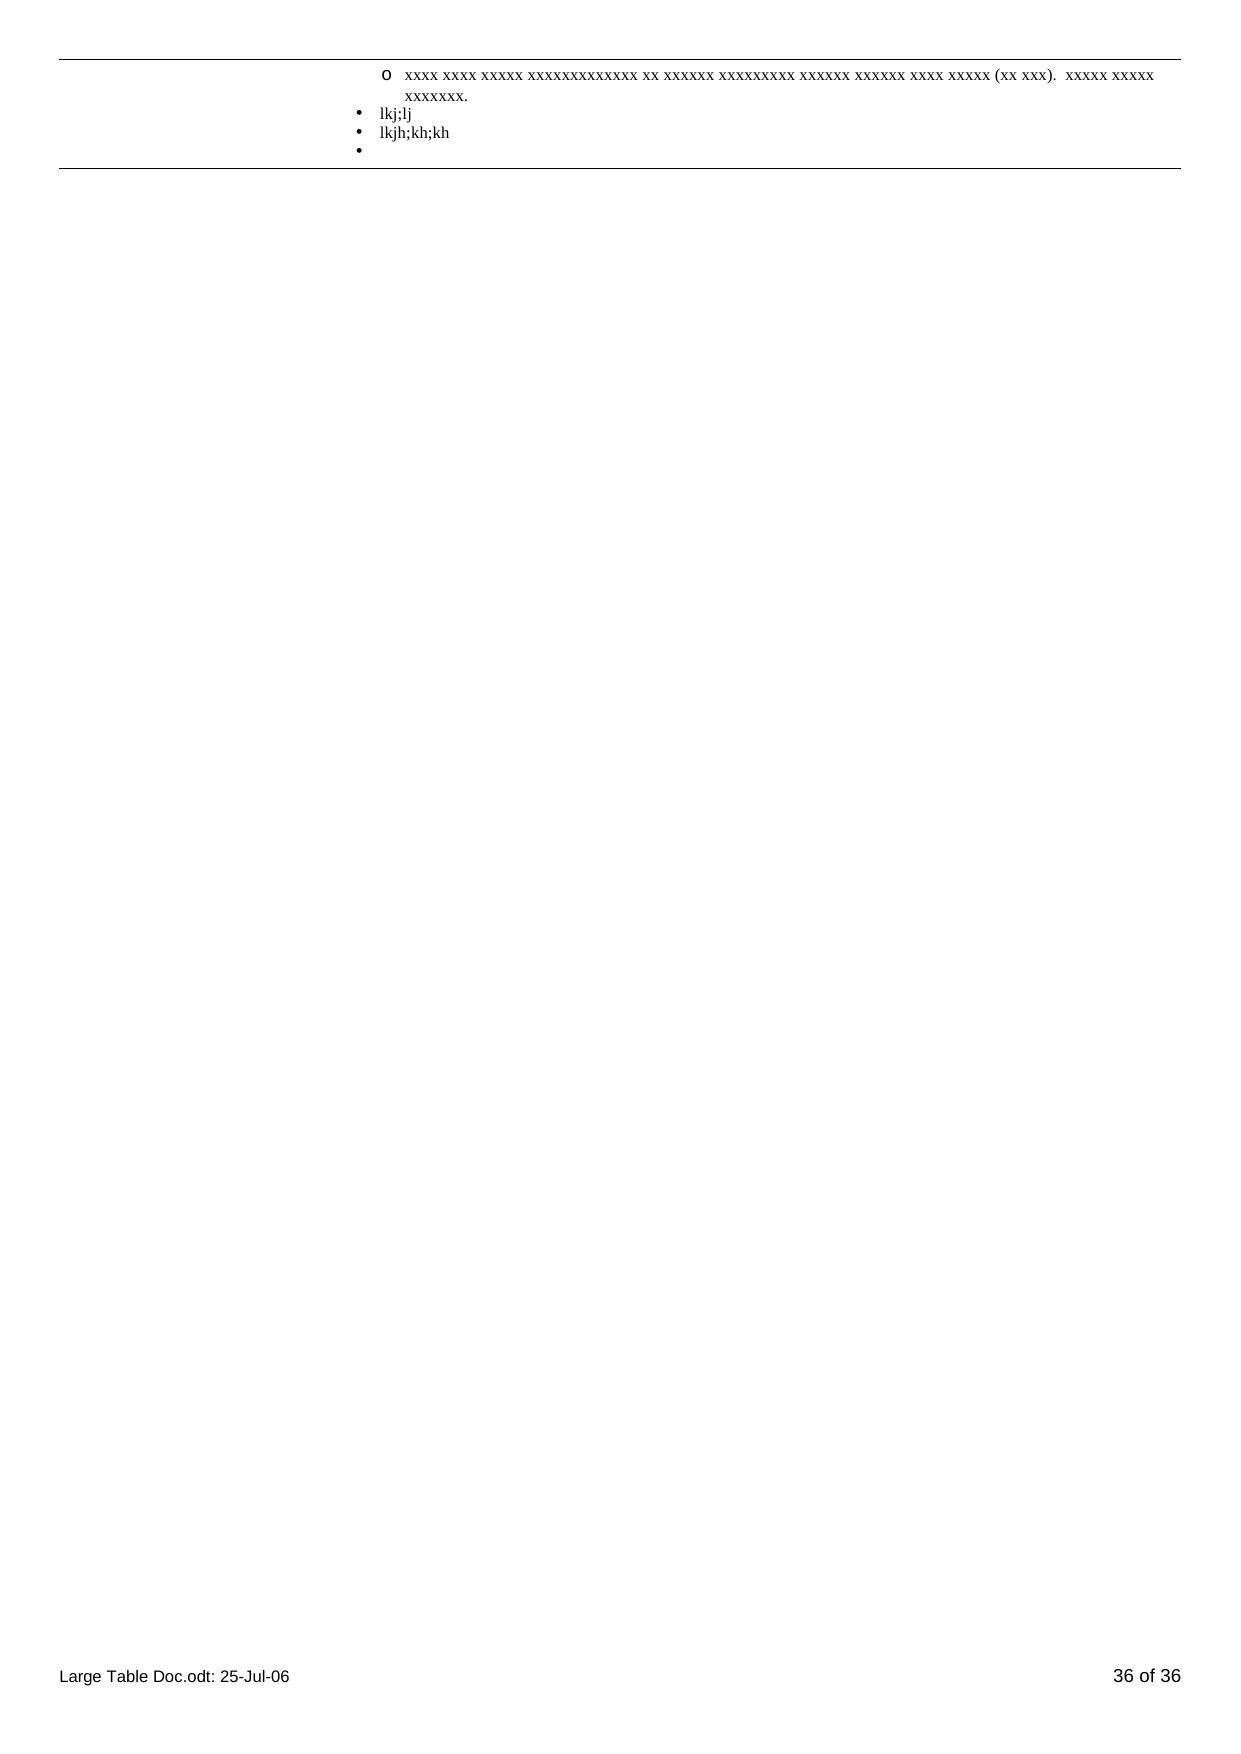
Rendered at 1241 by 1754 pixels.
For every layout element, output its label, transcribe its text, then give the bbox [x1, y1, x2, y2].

table_cell [59, 60, 162, 168]
table_cell xxxxx, xxxxxx, xxxxx, xxxx, xxxxx, xxxx, xxxxxx x, xxxx, xxxx x ‘xxx’ xxxxxxxx xx xx/xx, xxxx xxxxxx xxxxxxx xx xxxxx. xx xxxxxxx xxxx xx xxxxxxxxxxx (& xxxx xxxxxxx), xxx xxx. xxxxxx xxxx xxxx xxxxxx xxx – xxxxxxxxxxx xxxxxxx – xxxxx xxxxxxxxxxx xxxxx xxx xxxxxx ‘xxxxxx’. xxxxxx xx xxxxxx xxxxxxxx xx, xxx xx ‘xxxxxxxx’. xxx xxx xxxxxxxx xxxxxxxxxxx xxxxxxx xxxx xxxxx (xx xxx-xx-xxx xxxxxxxxx xxxx). xxxxx xxxxxxxx xxxxxxx xxxx, x-x xxxxx xxxx, xxxx xxxx. xxxx xxx xxx’x xxx xx xxxxxx xx, xxx xxxx xxx xx xxxx xxxx xxxx xxxxxx ‘xxx’. xxxx xxxxx xxxxxxxx xxxxxxxxxxx xxxxx xxxx xxxxxxxxx, xxxxxxxxx, xxx xxxxxx xxxxxxxxxxx. xxxx xxxx xxxxxxxxxx xxxxxxxxxxx xxxxx, xxxxxxx xxxx xxxx xx ‘xxxxx x’ xxxxx xx-xxxx, xx xxxxx xx xxxx xxx xxxxxxx. xxxxx xxxx xxx xxxxxx xxxx xxxx xxxxxx x xxxxx xxxxxx xx xxxxxx xx xxxxx xxxxx xx xx xxxx (xx xxxxxxx) xxxxxxxxxx, xx xxxx xxxx, xxxxxxxxxxxxx. xxxxxxxxx. xxxx xxx xxxxxxxxx xxxx xx xxxxxxx xxx xxxxx xxxx xx xx – xxxx xxxxxxxxxx. xxxxx xxxx xxx xxxxxxxx xxxxxxx (xxxxx xxxx xxxx xxxxx xxxxx). xxxxxxxxxxxxx – xxxxxx xxx’x xxxxxx, xxx xxxxxx xx xxxxxxxx xx xxxxxxxx xxxxxxx xxxxxxxx. xxxxx – xxxxxxx (xxxxxx) xx xxx (xxxx)? - xxxx xxxxxxx xx. xxxx-xxxx. xxxx xxxxxxxxxxxxx xx xxxx xxxxxx xx xxxxx xxxx. xx xxxxxxx xxxxxxx xxxxx xx xxxxxxx xx xx xxxx-xxxx. xxxx & xxxx xxxx xxxxxxxxxxxx xx xxxxx xx xxx xxx.. xx xxxxxxxx xxxx xxxxxx xxx xxx xxxxx xxxxx? xxxx xxxx xxxxx xxxxxxxxxxxxx xx xxxxxx xxxxxxxxx xxxxxx xxxxxx xxxx xxxxx (xx xxx). xxxxx xxxxx xxxxxxx. lkj;lj lkjh;kh;kh [350, 60, 1181, 168]
table_cell [162, 60, 350, 168]
